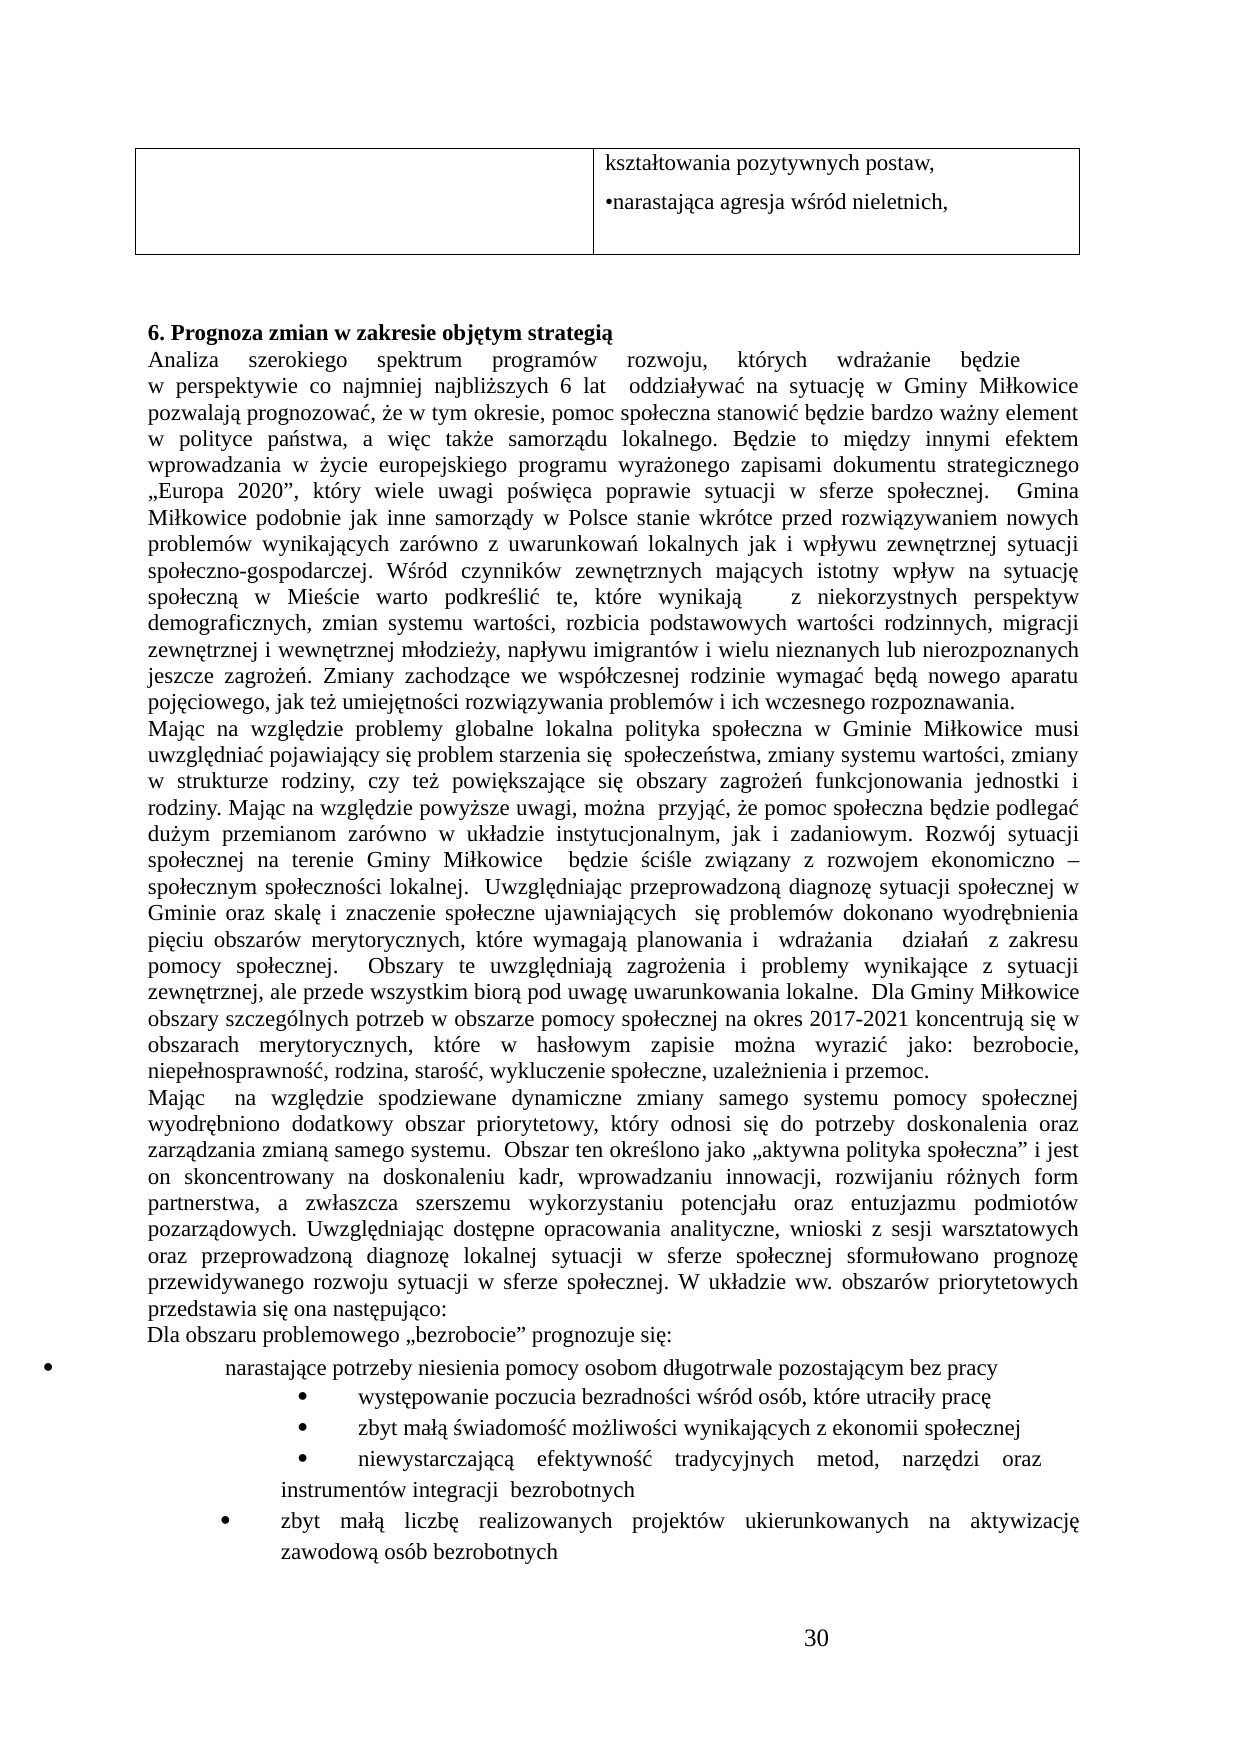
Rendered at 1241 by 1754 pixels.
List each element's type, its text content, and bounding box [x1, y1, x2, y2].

table_cell [136, 149, 593, 254]
list niewystarczającą efektywność tradycyjnych metod, narzędzi oraz instrumentów integracji bezrobotnych [221, 1445, 1043, 1502]
list zbyt małą liczbę realizowanych projektów ukierunkowanych na aktywizację zawodową osób bezrobotnych [221, 1507, 1081, 1564]
table_cell kształtowania pozytywnych postaw, •narastająca agresja wśród nieletnich, [594, 149, 1079, 254]
subtitle 6. Prognoza zmian w zakresie objętym strategią [148, 319, 1093, 346]
text Mając na względzie problemy globalne lokalna polityka społeczna w Gminie Miłkowice musi uwzględniać pojawiający się problem starzenia się społeczeństwa, zmiany systemu wartości, zmiany w strukturze rodziny, czy też powiększające się obszary zagrożeń funkcjonowania jednostki i rodziny. Mając na względzie powyższe uwagi, można przyjąć, że pomoc społeczna będzie podlegać dużym przemianom zarówno w układzie instytucjonalnym, jak i zadaniowym. Rozwój sytuacji społecznej na terenie Gminy Miłkowice będzie ściśle związany z rozwojem ekonomiczno – społecznym społeczności lokalnej. Uwzględniając przeprowadzoną diagnozę sytuacji społecznej w Gminie oraz skalę i znaczenie społeczne ujawniających się problemów dokonano wyodrębnienia pięciu obszarów merytorycznych, które wymagają planowania i wdrażania działań z zakresu pomocy społecznej. Obszary te uwzględniają zagrożenia i problemy wynikające z sytuacji zewnętrznej, ale przede wszystkim biorą pod uwagę uwarunkowania lokalne. Dla Gminy Miłkowice obszary szczególnych potrzeb w obszarze pomocy społecznej na okres 2017-2021 koncentrują się w obszarach merytorycznych, które w hasłowym zapisie można wyrazić jako: bezrobocie, niepełnosprawność, rodzina, starość, wykluczenie społeczne, uzależnienia i przemoc. [148, 715, 1080, 1084]
text Dla obszaru problemowego „bezrobocie” prognozuje się: [147, 1321, 1080, 1347]
list zbyt małą świadomość możliwości wynikających z ekonomii społecznej [221, 1414, 1043, 1440]
list narastające potrzeby niesienia pomocy osobom długotrwale pozostającym bez pracy [44, 1354, 1080, 1380]
text Mając na względzie spodziewane dynamiczne zmiany samego systemu pomocy społecznej wyodrębniono dodatkowy obszar priorytetowy, który odnosi się do potrzeby doskonalenia oraz zarządzania zmianą samego systemu. Obszar ten określono jako „aktywna polityka społeczna” i jest on skoncentrowany na doskonaleniu kadr, wprowadzaniu innowacji, rozwijaniu różnych form partnerstwa, a zwłaszcza szerszemu wykorzystaniu potencjału oraz entuzjazmu podmiotów pozarządowych. Uwzględniając dostępne opracowania analityczne, wnioski z sesji warsztatowych oraz przeprowadzoną diagnozę lokalnej sytuacji w sferze społecznej sformułowano prognozę przewidywanego rozwoju sytuacji w sferze społecznej. W układzie ww. obszarów priorytetowych przedstawia się ona następująco: [148, 1084, 1080, 1321]
list występowanie poczucia bezradności wśród osób, które utraciły pracę [221, 1383, 1043, 1409]
text Analiza szerokiego spektrum programów rozwoju, których wdrażanie będzie w perspektywie co najmniej najbliższych 6 lat oddziaływać na sytuację w Gminy Miłkowice pozwalają prognozować, że w tym okresie, pomoc społeczna stanowić będzie bardzo ważny element w polityce państwa, a więc także samorządu lokalnego. Będzie to między innymi efektem wprowadzania w życie europejskiego programu wyrażonego zapisami dokumentu strategicznego „Europa 2020”, który wiele uwagi poświęca poprawie sytuacji w sferze społecznej. Gmina Miłkowice podobnie jak inne samorządy w Polsce stanie wkrótce przed rozwiązywaniem nowych problemów wynikających zarówno z uwarunkowań lokalnych jak i wpływu zewnętrznej sytuacji społeczno-gospodarczej. Wśród czynników zewnętrznych mających istotny wpływ na sytuację społeczną w Mieście warto podkreślić te, które wynikają z niekorzystnych perspektyw demograficznych, zmian systemu wartości, rozbicia podstawowych wartości rodzinnych, migracji zewnętrznej i wewnętrznej młodzieży, napływu imigrantów i wielu nieznanych lub nierozpoznanych jeszcze zagrożeń. Zmiany zachodzące we współczesnej rodzinie wymagać będą nowego aparatu pojęciowego, jak też umiejętności rozwiązywania problemów i ich wczesnego rozpoznawania. [148, 346, 1080, 715]
